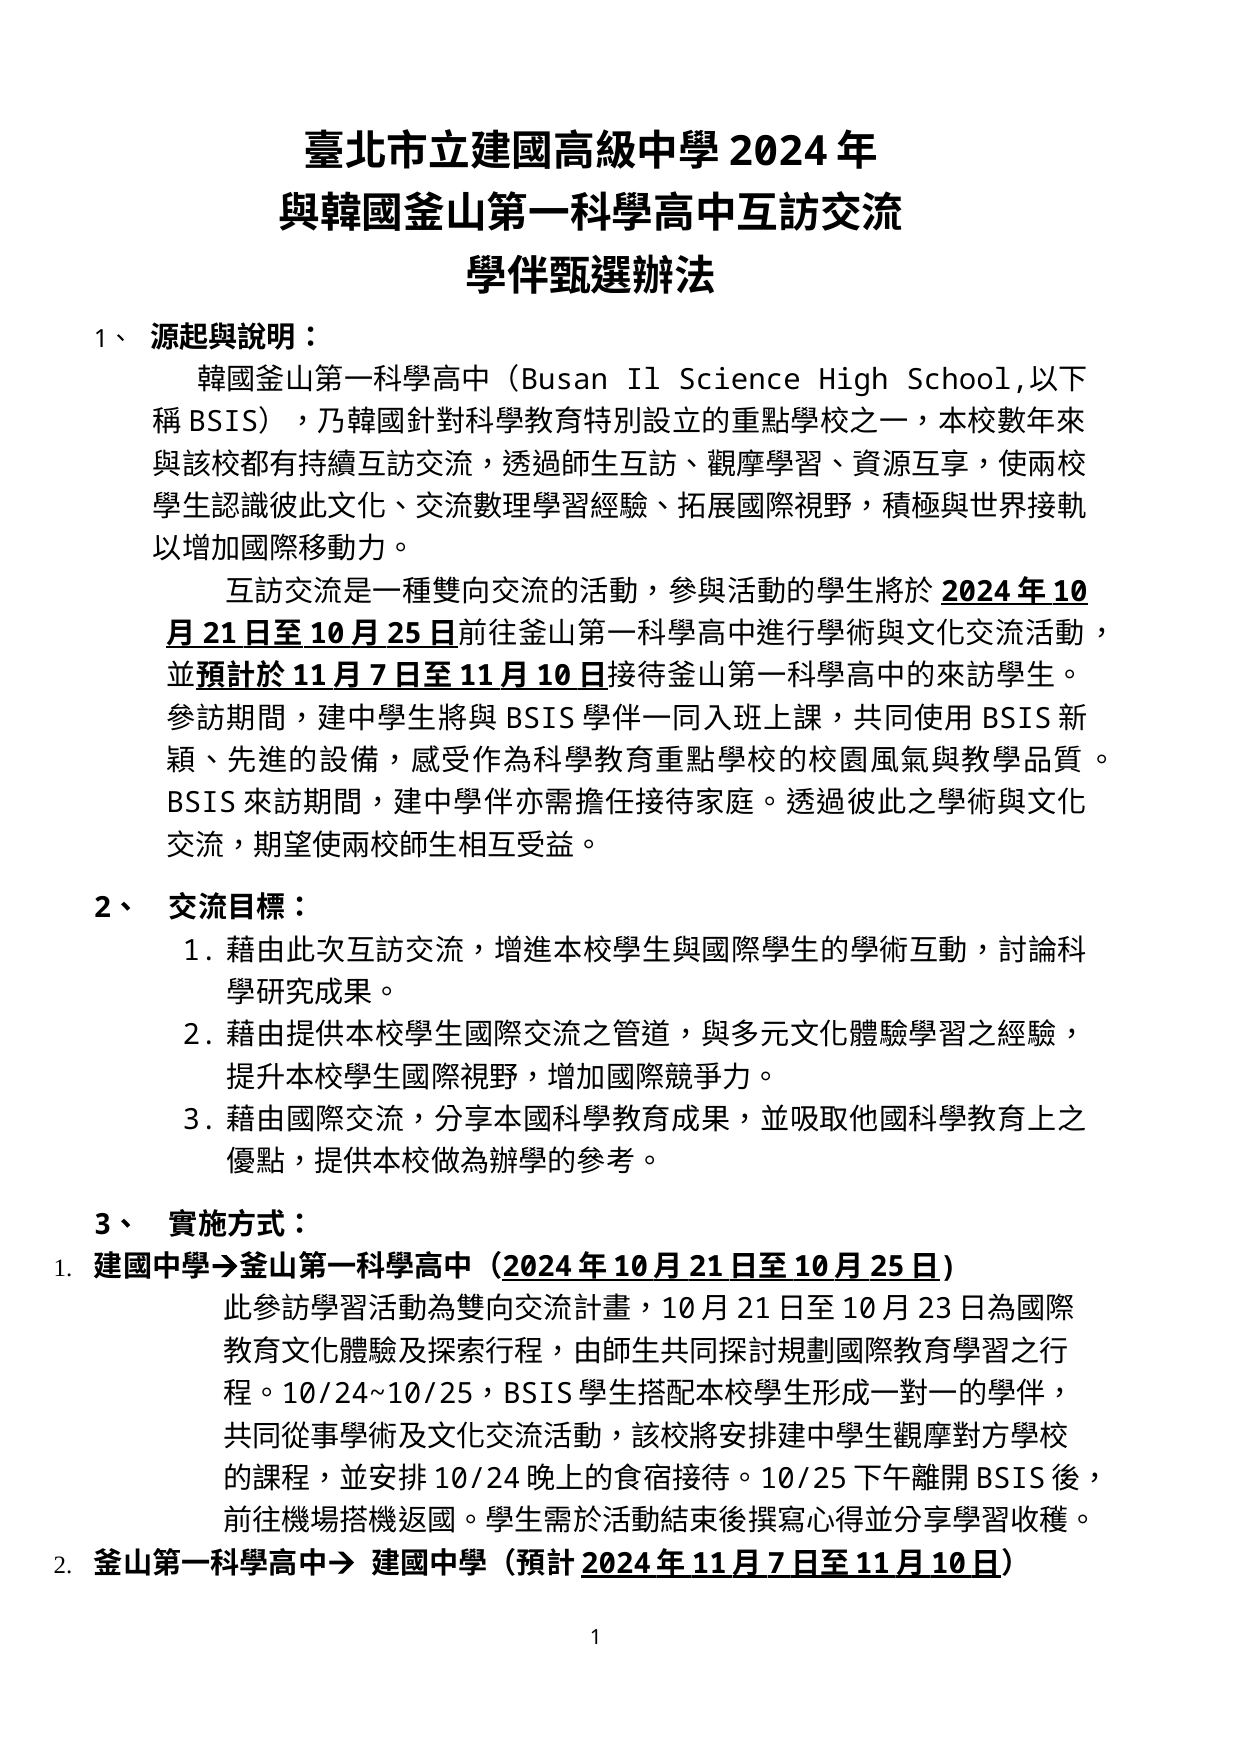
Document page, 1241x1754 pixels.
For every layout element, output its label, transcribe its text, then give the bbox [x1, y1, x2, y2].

list 交流目標： [94, 864, 1087, 926]
list 藉由提供本校學生國際交流之管道，與多元文化體驗學習之經驗，提升本校學生國際視野，增加國際競爭力。 [182, 1011, 1087, 1096]
list 藉由此­次互訪交流，增進本校學生與國際學生的學術互動，討論科學研究成果。 [182, 926, 1087, 1011]
list 源起與說明： [94, 293, 1087, 355]
text 此參訪學習活動為雙向交流計畫，10月21日至10月23日為國際教育文化體驗及探索行程，由師生共同探討規劃國際教育學習之行程。10/24~10/25，BSIS學生搭配本校學生形成一對一的學伴，共同從事學術及文化交流活動，該校將安排建中學生觀摩對方學校的課程，並安排10/24晚上的食宿接待。10/25下午離開BSIS後，前往機場搭機返國。學生需於活動結束後撰寫心得並分享學習收穫。 [223, 1285, 1087, 1539]
text 互訪交流是一種雙向交流的活動，參與活動的學生將於2024年10月21日至10月25日前往釜山第一科學高中進行學術與文化交流活動，並預計於11月7日至11月10日接待釜山第一科學高中的來訪學生。參訪期間，建中學生將與BSIS學伴一同入班上課，共同使用BSIS新穎、先進的設備，感受作為科學教育重點學校的校園風氣與教學品質。BSIS來訪期間，建中學伴亦需擔任接待家庭。透過彼此之學術與文化交流，期望使兩校師生相互受益。 [166, 567, 1087, 864]
list 建國中學釜山第一科學高中（2024年10月21日至10月25日) [53, 1243, 1087, 1285]
text 韓國釜山第一科學高中（Busan Il Science High School,以下稱BSIS），乃韓國針對科學教育特別設立的重點學校之一，本校數年來與該校都有持續互訪交流，透過師生互訪、觀摩學習、資源互享，使兩校學生認識彼此文化、交流數理學習經驗、拓展國際視野，積極與世界接軌以增加國際移動力。 [153, 355, 1087, 567]
list 藉由國際交流，分享本國科學教育成果，並吸取他國科學教育上之優點，提供本校做為辦學的參考。 [182, 1096, 1087, 1180]
list 實施方式： [94, 1180, 1087, 1243]
list 釜山第一科學高中 建國中學（預計2024年11月7日至11月10日） [53, 1539, 1087, 1582]
text 臺北市立建國高級中學2024年 與韓國釜山第一科學高中互訪交流 [94, 105, 1087, 230]
text 學伴甄選辦法 [94, 230, 1087, 293]
